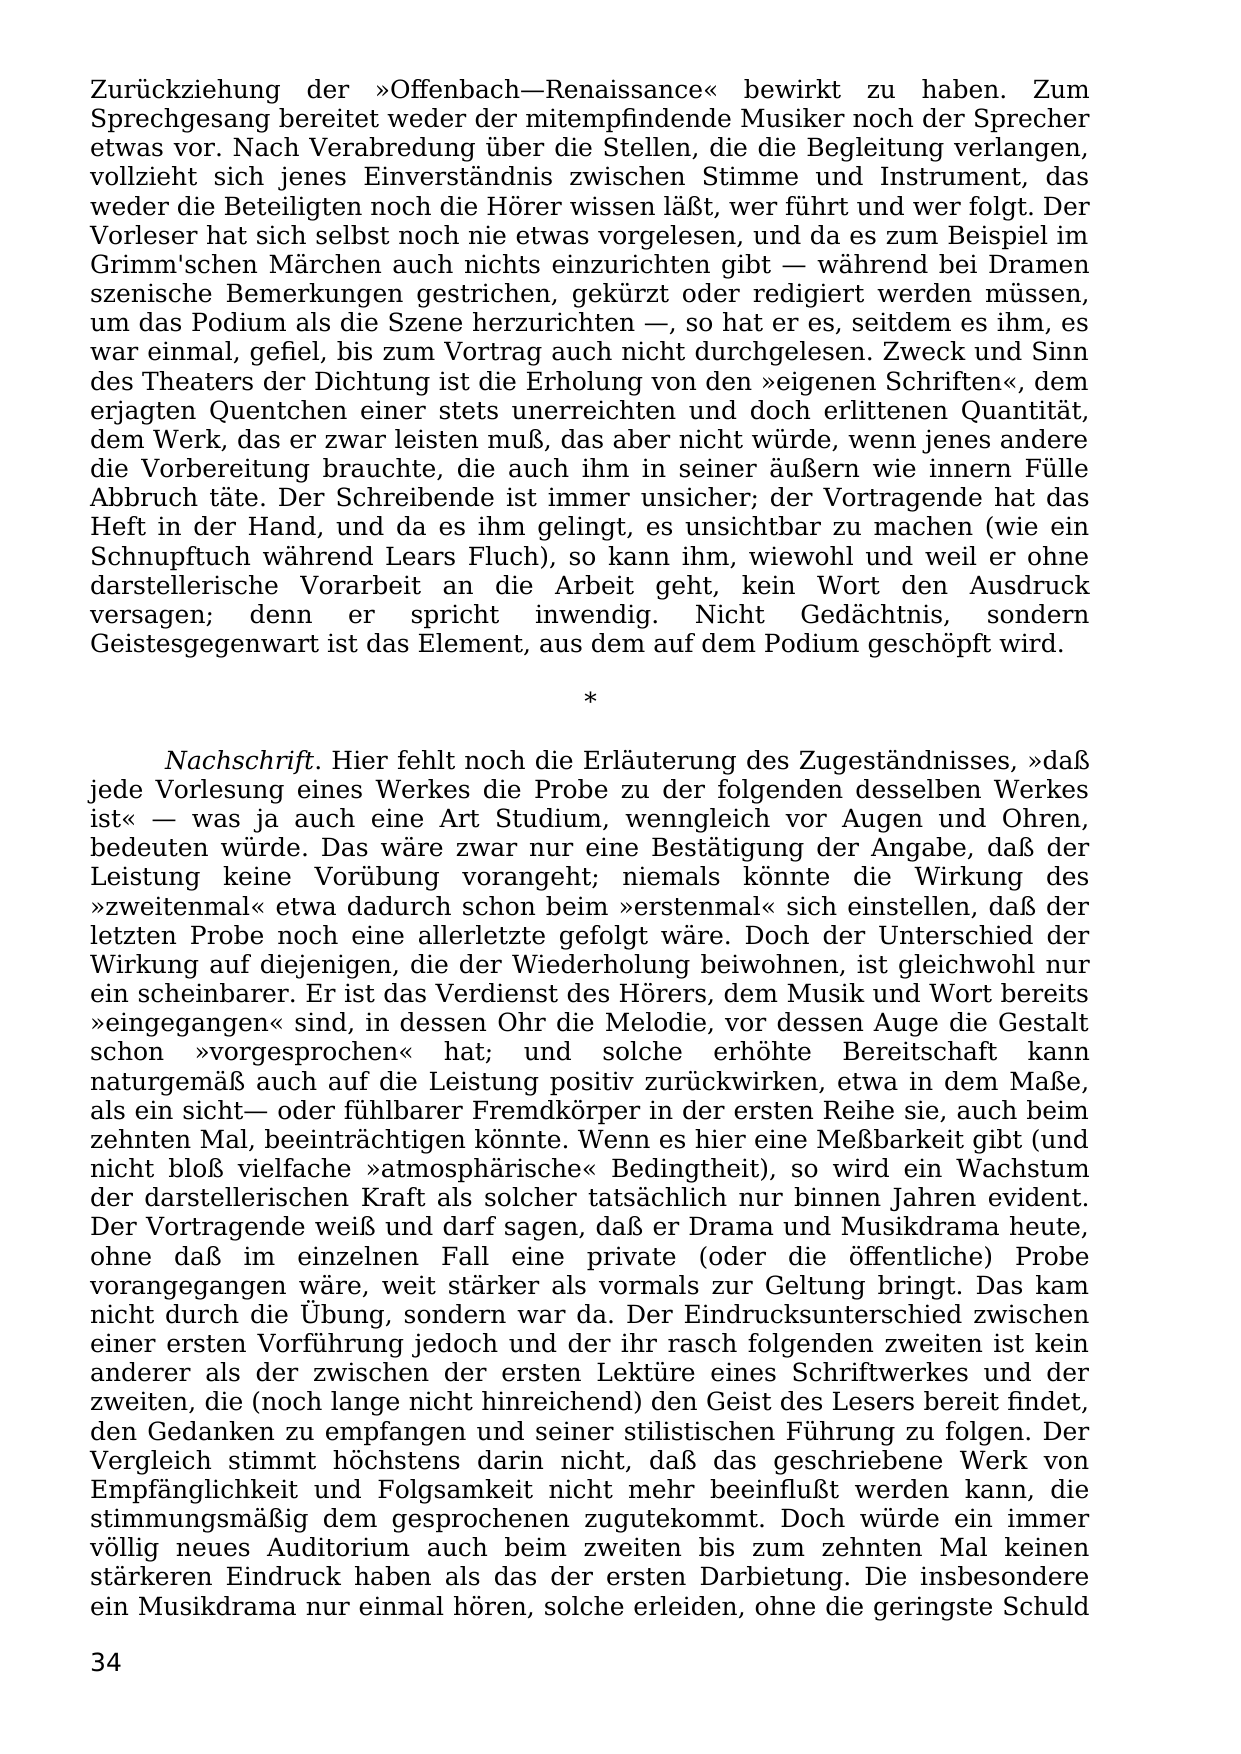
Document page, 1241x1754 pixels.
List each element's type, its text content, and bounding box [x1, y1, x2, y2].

text * [90, 687, 1091, 717]
text Zurückziehung der »Offenbach—Renaissance« bewirkt zu haben. Zum Sprechgesang bereitet weder der mitempfindende Musiker noch der Sprecher etwas vor. Nach Verabredung über die Stellen, die die Begleitung verlangen, vollzieht sich jenes Einverständnis zwischen Stimme und Instrument, das weder die Beteiligten noch die Hörer wissen läßt, wer führt und wer folgt. Der Vorleser hat sich selbst noch nie etwas vorgelesen, und da es zum Beispiel im Grimm'schen Märchen auch nichts einzurichten gibt — während bei Dramen szenische Bemerkungen gestrichen, gekürzt oder redigiert werden müssen, um das Podium als die Szene herzurichten —, so hat er es, seitdem es ihm, es war einmal, gefiel, bis zum Vortrag auch nicht durchgelesen. Zweck und Sinn des Theaters der Dichtung ist die Erholung von den »eigenen Schriften«, dem erjagten Quentchen einer stets unerreichten und doch erlittenen Quantität, dem Werk, das er zwar leisten muß, das aber nicht würde, wenn jenes andere die Vorbereitung brauchte, die auch ihm in seiner äußern wie innern Fülle Abbruch täte. Der Schreibende ist immer unsicher; der Vortragende hat das Heft in der Hand, und da es ihm gelingt, es unsichtbar zu machen (wie ein Schnupftuch während Lears Fluch), so kann ihm, wiewohl und weil er ohne darstellerische Vorarbeit an die Arbeit geht, kein Wort den Ausdruck versagen; denn er spricht inwendig. Nicht Gedächtnis, sondern Geistesgegenwart ist das Element, aus dem auf dem Podium geschöpft wird. [90, 75, 1091, 658]
text Nachschrift. Hier fehlt noch die Erläuterung des Zugeständnisses, »daß jede Vorlesung eines Werkes die Probe zu der folgenden desselben Werkes ist« — was ja auch eine Art Studium, wenngleich vor Augen und Ohren, bedeuten würde. Das wäre zwar nur eine Bestätigung der Angabe, daß der Leistung keine Vorübung vorangeht; niemals könnte die Wirkung des »zweitenmal« etwa dadurch schon beim »erstenmal« sich einstellen, daß der letzten Probe noch eine allerletzte gefolgt wäre. Doch der Unterschied der Wirkung auf diejenigen, die der Wiederholung beiwohnen, ist gleichwohl nur ein scheinbarer. Er ist das Verdienst des Hörers, dem Musik und Wort bereits »eingegangen« sind, in dessen Ohr die Melodie, vor dessen Auge die Gestalt schon »vorgesprochen« hat; und solche erhöhte Bereitschaft kann naturgemäß auch auf die Leistung positiv zurückwirken, etwa in dem Maße, als ein sicht— oder fühlbarer Fremdkörper in der ersten Reihe sie, auch beim zehnten Mal, beeinträchtigen könnte. Wenn es hier eine Meßbarkeit gibt (und nicht bloß vielfache »atmosphärische« Bedingtheit), so wird ein Wachstum der darstellerischen Kraft als solcher tatsächlich nur binnen Jahren evident. Der Vortragende weiß und darf sagen, daß er Drama und Musikdrama heute, ohne daß im einzelnen Fall eine private (oder die öffentliche) Probe vorangegangen wäre, weit stärker als vormals zur Geltung bringt. Das kam nicht durch die Übung, sondern war da. Der Eindrucksunterschied zwischen einer ersten Vorführung jedoch und der ihr rasch folgenden zweiten ist kein anderer als der zwischen der ersten Lektüre eines Schriftwerkes und der zweiten, die (noch lange nicht hinreichend) den Geist des Lesers bereit findet, den Gedanken zu empfangen und seiner stilistischen Führung zu folgen. Der Vergleich stimmt höchstens darin nicht, daß das geschriebene Werk von Empfänglichkeit und Folgsamkeit nicht mehr beeinflußt werden kann, die stimmungsmäßig dem gesprochenen zugutekommt. Doch würde ein immer völlig neues Auditorium auch beim zweiten bis zum zehnten Mal keinen stärkeren Eindruck haben als das der ersten Darbietung. Die insbesondere ein Musikdrama nur einmal hören, solche erleiden, ohne die geringste Schuld [90, 746, 1091, 1621]
